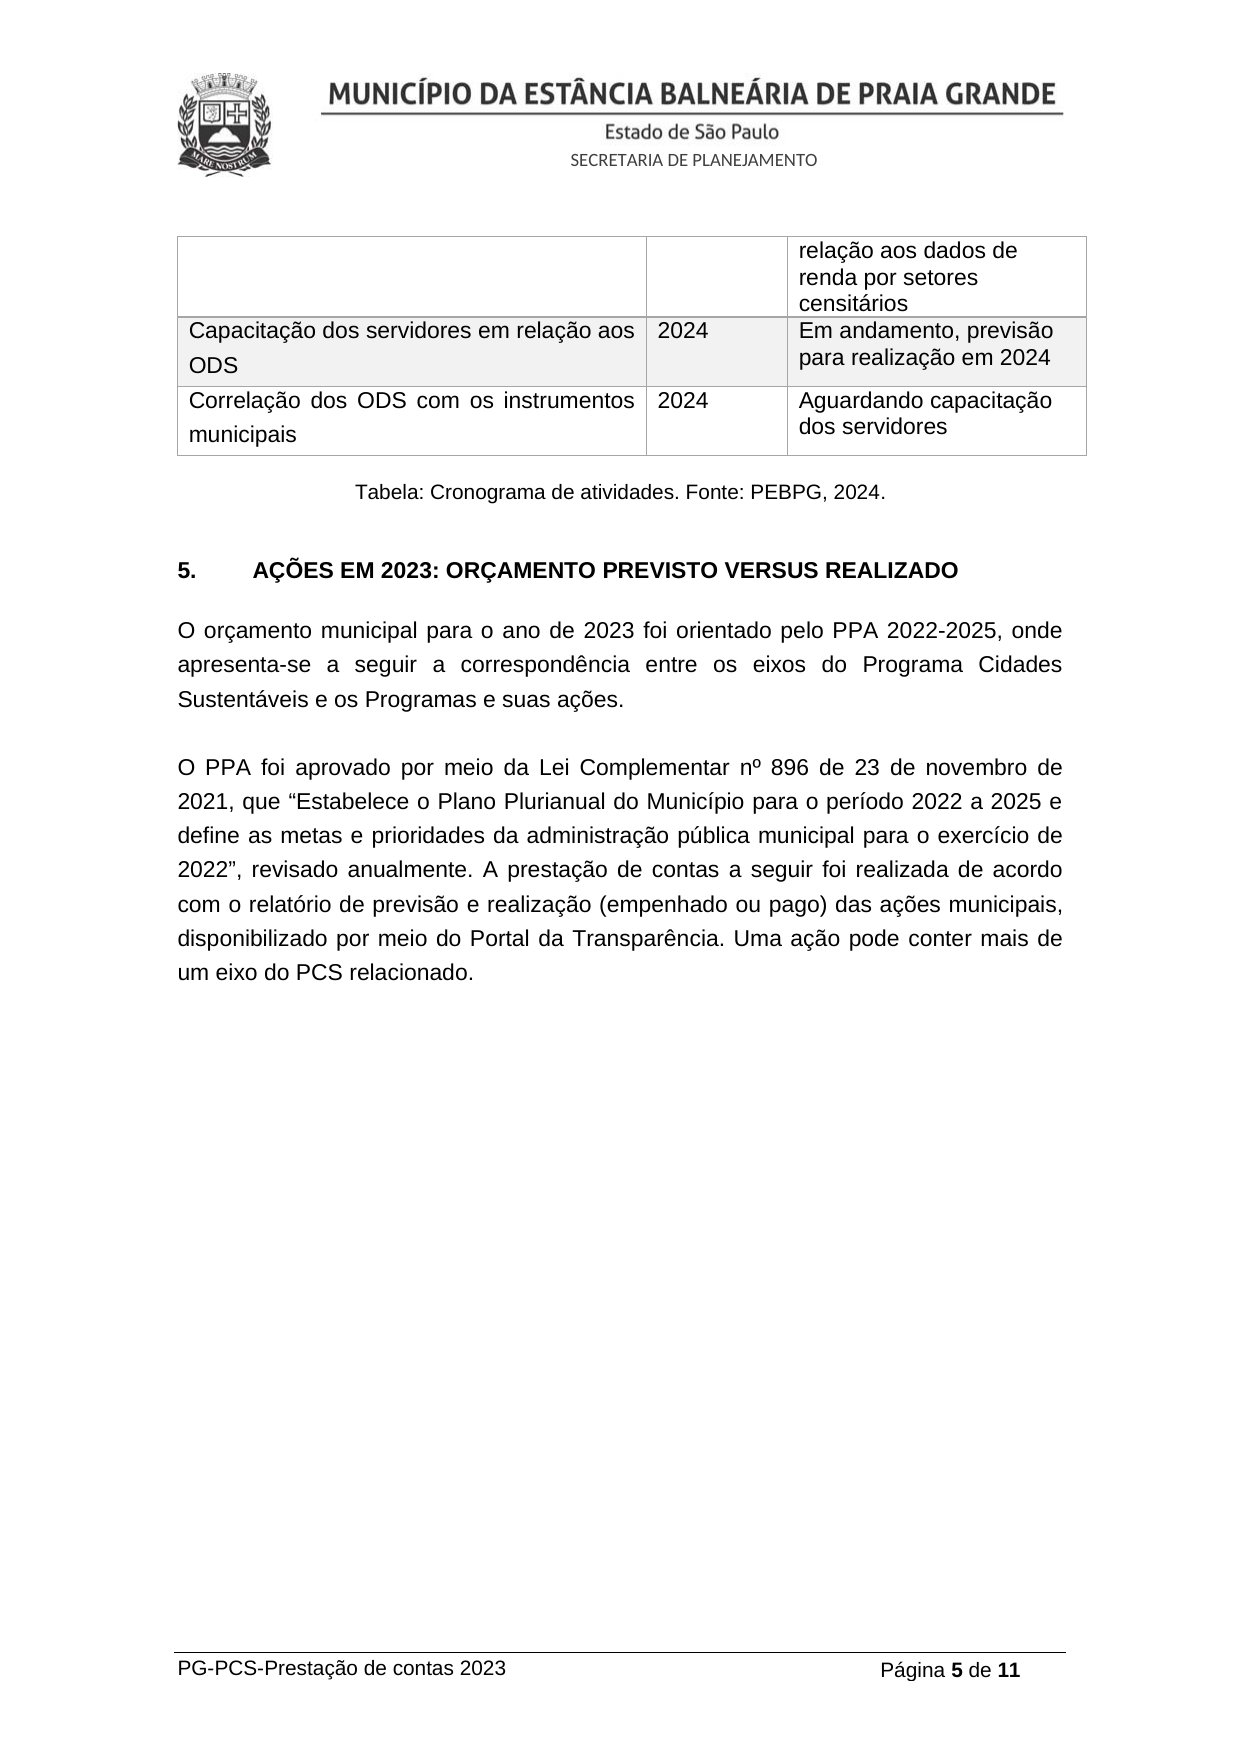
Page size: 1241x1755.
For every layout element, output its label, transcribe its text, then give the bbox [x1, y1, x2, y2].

list O orçamento municipal para o ano de 2023 foi orientado pelo PPA 2022-2025, onde apresenta-se a seguir a correspondência entre os eixos do Programa Cidades Sustentáveis e os Programas e suas ações. [177, 617, 1063, 712]
table_cell relação aos dados de renda por setores censitários [788, 237, 1086, 316]
table_cell Em andamento, previsão para realização em 2024 [788, 318, 1086, 386]
table_cell [178, 237, 646, 316]
table_cell Correlação dos ODS com os instrumentos municipais [178, 387, 646, 455]
table_cell 2024 [647, 387, 787, 455]
table_cell 2024 [647, 318, 787, 386]
list O PPA foi aprovado por meio da Lei Complementar nº 896 de 23 de novembro de 2021, que “Estabelece o Plano Plurianual do Município para o período 2022 a 2025 e define as metas e prioridades da administração pública municipal para o exercício de 2022”, revisado anualmente. A prestação de contas a seguir foi realizada de acordo com o relatório de previsão e realização (empenhado ou pago) das ações municipais, disponibilizado por meio do Portal da Transparência. Uma ação pode conter mais de um eixo do PCS relacionado. [177, 754, 1063, 985]
text Tabela: Cronograma de atividades. Fonte: PEBPG, 2024. [177, 480, 1063, 504]
table_cell [647, 237, 787, 316]
table_cell Aguardando capacitação dos servidores [788, 387, 1086, 455]
table_cell Capacitação dos servidores em relação aos ODS [178, 318, 646, 386]
list AÇÕES EM 2023: ORÇAMENTO PREVISTO VERSUS REALIZADO [177, 557, 1063, 583]
